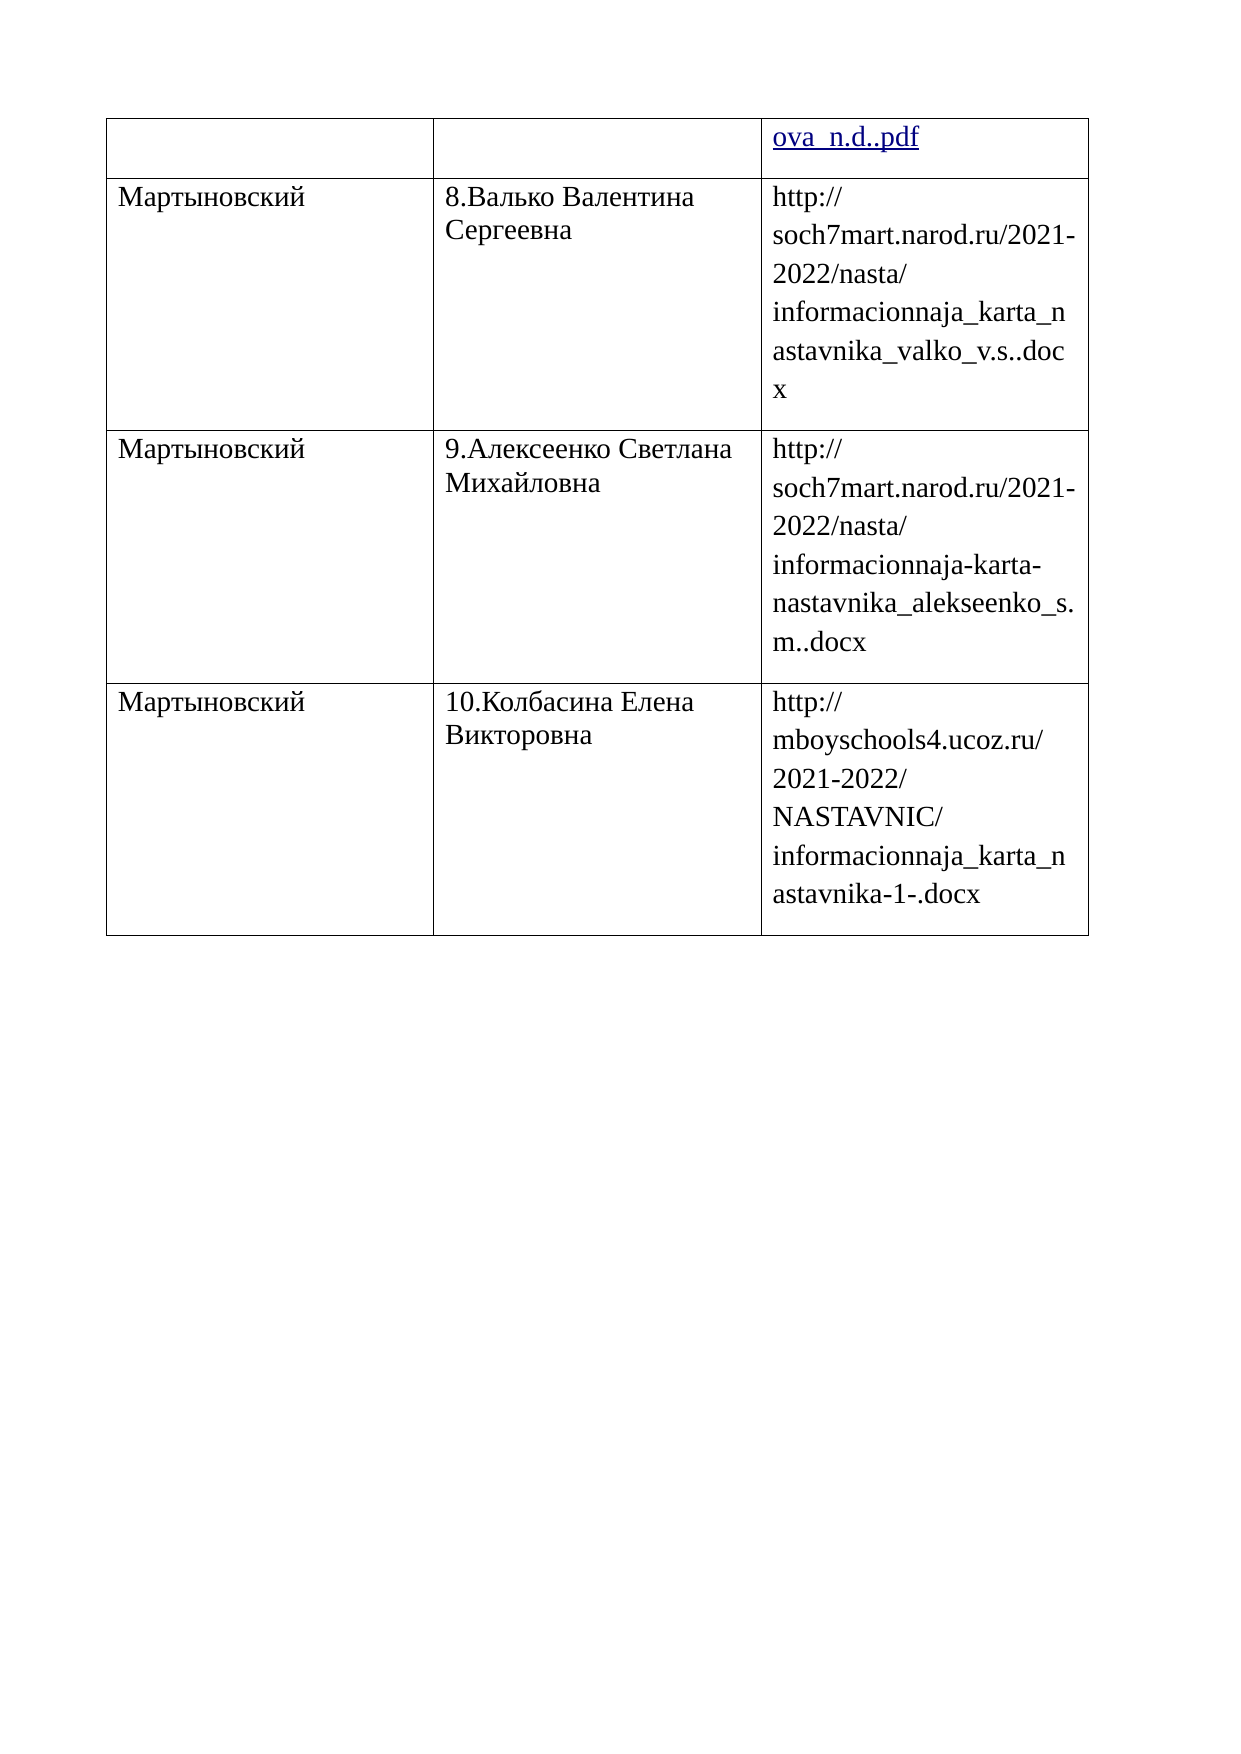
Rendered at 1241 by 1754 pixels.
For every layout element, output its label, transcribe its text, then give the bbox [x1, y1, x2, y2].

table_cell 8.Валько Валентина Сергеевна [434, 179, 761, 430]
table_cell 9.Алексеенко Светлана Михайловна [434, 431, 761, 683]
table_cell http://mboyschools4.ucoz.ru/2021-2022/NASTAVNIC/informacionnaja_karta_nastavnika-1-.docx [762, 684, 1088, 935]
table_cell [434, 119, 761, 178]
table_cell [107, 119, 433, 178]
table_cell http://soch7mart.narod.ru/2021-2022/nasta/informacionnaja_karta_nastavnika_valko_v.s..docx [762, 179, 1088, 430]
table_cell 10.Колбасина Елена Викторовна [434, 684, 761, 935]
table_cell http://soch7mart.narod.ru/2021-2022/nasta/informacionnaja-karta-nastavnika_alekseenko_s.m..docx [762, 431, 1088, 683]
table_cell Мартыновский [107, 684, 433, 935]
table_cell Мартыновский [107, 431, 433, 683]
table_cell Мартыновский [107, 179, 433, 430]
table_cell ova_n.d..pdf [762, 119, 1088, 178]
